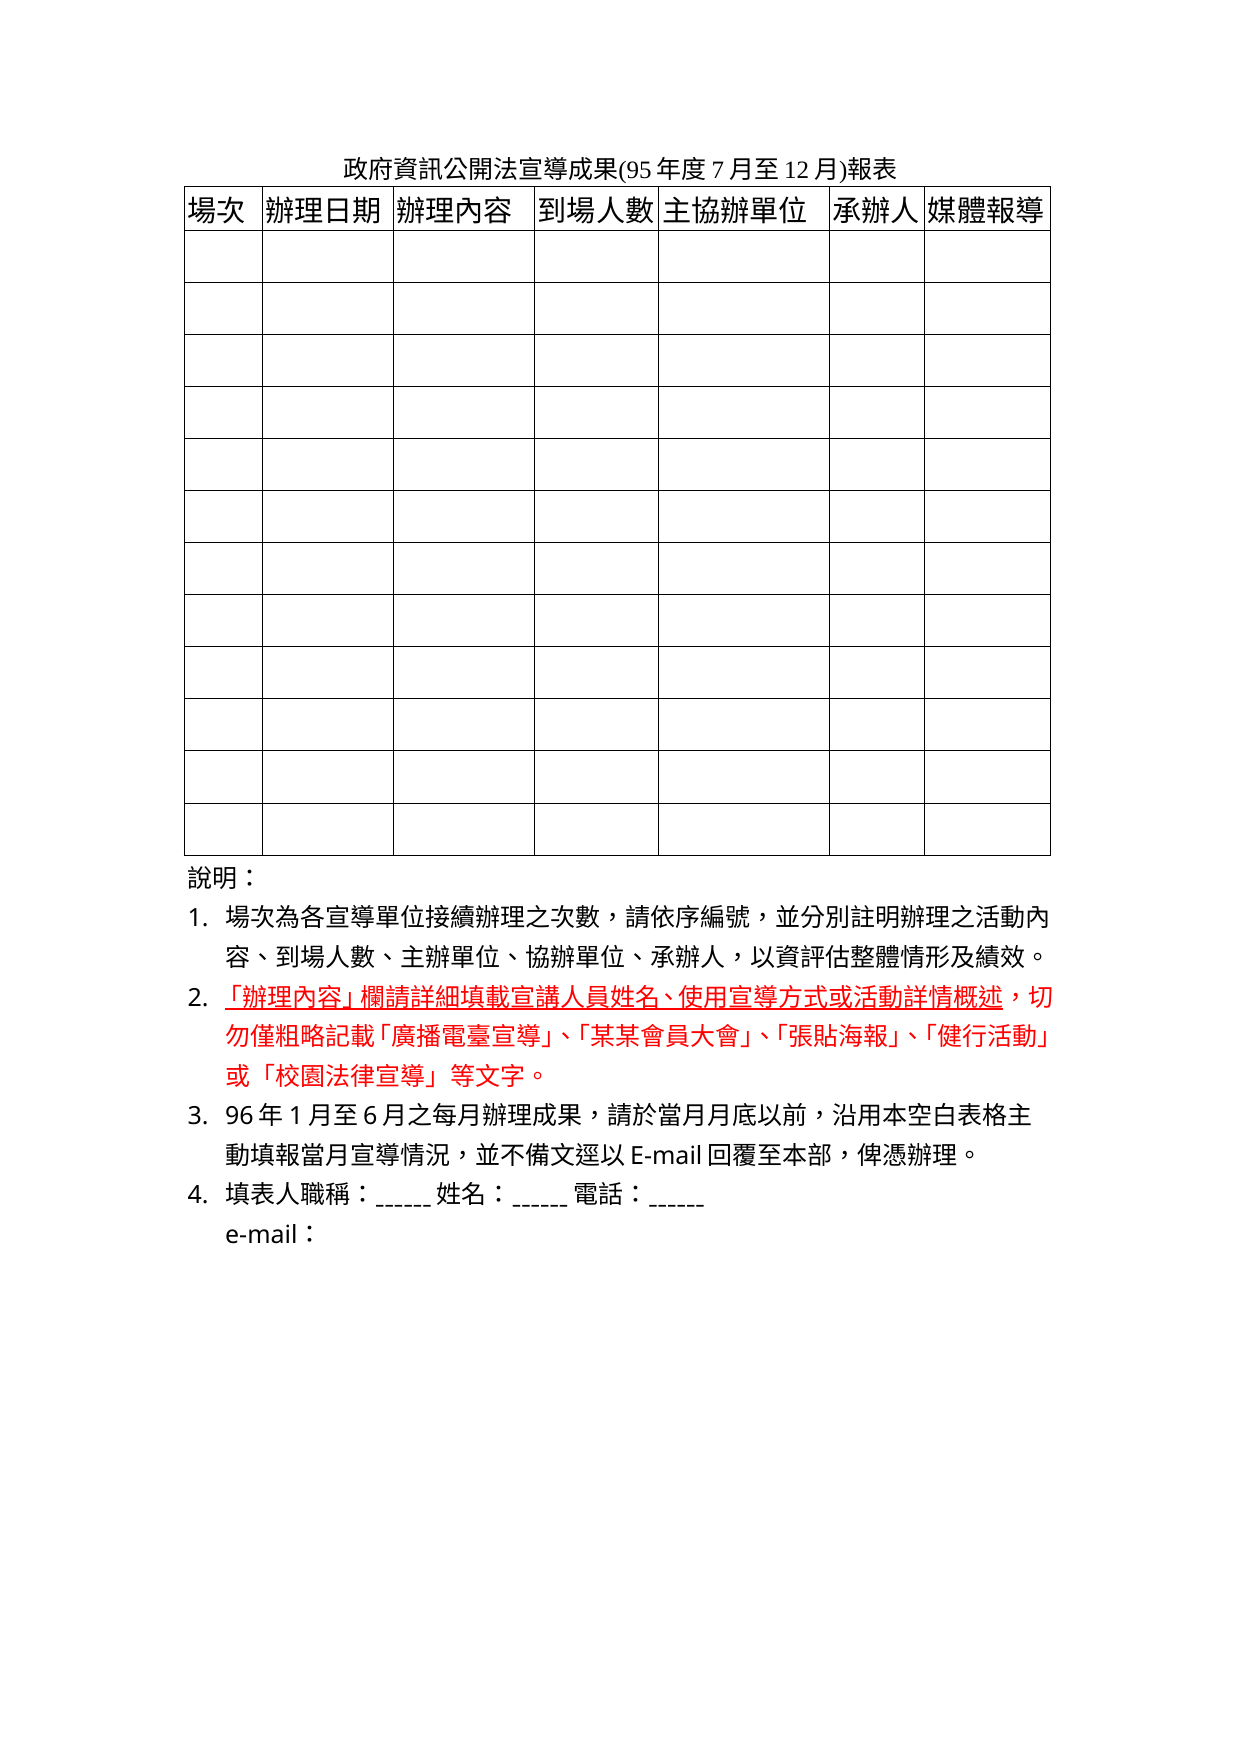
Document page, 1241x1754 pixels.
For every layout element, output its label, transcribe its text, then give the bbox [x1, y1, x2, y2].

table_cell [535, 283, 658, 334]
table_cell [535, 804, 658, 854]
table_cell [185, 647, 262, 698]
table_cell [659, 231, 829, 282]
table_cell [185, 283, 262, 334]
table_cell [830, 491, 924, 542]
table_cell [394, 335, 534, 386]
table_cell [263, 543, 393, 594]
table_cell [535, 595, 658, 646]
table_header 辦理內容 [394, 187, 534, 229]
table_cell [394, 543, 534, 594]
list 場次為各宣導單位接續辦理之次數，請依序編號，並分別註明辦理之活動內容、到場人數、主辦單位、協辦單位、承辦人，以資評估整體情形及績效。 [187, 895, 1053, 974]
table_cell [263, 439, 393, 490]
table_cell [394, 491, 534, 542]
table_cell [535, 335, 658, 386]
table_cell [925, 231, 1050, 282]
table_cell [659, 387, 829, 438]
table_cell [659, 335, 829, 386]
table_cell [659, 647, 829, 698]
table_cell [394, 231, 534, 282]
table_cell [925, 647, 1050, 698]
list 填表人職稱：ˍˍˍˍˍˍ姓名：ˍˍˍˍˍˍ電話：ˍˍˍˍˍˍ e-mail： [187, 1172, 1053, 1251]
table_cell [535, 699, 658, 750]
table_cell [394, 387, 534, 438]
table_cell [830, 335, 924, 386]
table_cell [263, 699, 393, 750]
table_cell [263, 647, 393, 698]
table_cell [185, 439, 262, 490]
table_cell [659, 595, 829, 646]
table_cell [659, 439, 829, 490]
table_cell [659, 283, 829, 334]
table_cell [925, 595, 1050, 646]
table_cell [830, 751, 924, 802]
table_cell [394, 283, 534, 334]
table_cell [535, 231, 658, 282]
table_cell [830, 439, 924, 490]
table_cell [263, 804, 393, 854]
table_cell [394, 804, 534, 854]
table_cell [185, 543, 262, 594]
table_cell [185, 751, 262, 802]
text 政府資訊公開法宣導成果(95年度7月至12月)報表 [187, 150, 1053, 186]
table_cell [830, 699, 924, 750]
table_cell [263, 491, 393, 542]
table_cell [830, 543, 924, 594]
table_cell [185, 804, 262, 854]
table_cell [925, 439, 1050, 490]
list 96年1月至6月之每月辦理成果，請於當月月底以前，沿用本空白表格主動填報當月宣導情況，並不備文逕以E-mail回覆至本部，俾憑辦理。 [187, 1093, 1053, 1172]
table_cell [925, 804, 1050, 854]
table_cell [263, 231, 393, 282]
table_cell [394, 439, 534, 490]
table_cell [394, 699, 534, 750]
table_cell [659, 699, 829, 750]
table_cell [830, 595, 924, 646]
table_cell [185, 231, 262, 282]
table_cell [659, 751, 829, 802]
table_cell [925, 491, 1050, 542]
table_cell [185, 491, 262, 542]
table_cell [830, 804, 924, 854]
table_cell [535, 647, 658, 698]
table_header 主協辦單位 [659, 187, 829, 229]
table_cell [925, 387, 1050, 438]
table_cell [535, 491, 658, 542]
table_cell [394, 647, 534, 698]
table_cell [659, 491, 829, 542]
table_header 場次 [185, 187, 262, 229]
table_cell [263, 335, 393, 386]
table_cell [535, 439, 658, 490]
table_cell [185, 387, 262, 438]
table_cell [185, 699, 262, 750]
table_cell [185, 595, 262, 646]
table_cell [535, 751, 658, 802]
table_cell [830, 387, 924, 438]
table_cell [535, 543, 658, 594]
table_cell [925, 699, 1050, 750]
table_cell [263, 283, 393, 334]
table_cell [659, 804, 829, 854]
table_cell [394, 595, 534, 646]
table_cell [394, 751, 534, 802]
table_cell [263, 595, 393, 646]
table_cell [263, 387, 393, 438]
table_cell [830, 283, 924, 334]
table_header 辦理日期 [263, 187, 393, 229]
table_cell [263, 751, 393, 802]
table_header 承辦人 [830, 187, 924, 229]
table_cell [925, 283, 1050, 334]
table_cell [925, 335, 1050, 386]
table_header 媒體報導 [925, 187, 1050, 229]
table_cell [185, 335, 262, 386]
table_cell [659, 543, 829, 594]
list 「辦理內容」欄請詳細填載宣講人員姓名、使用宣導方式或活動詳情概述，切勿僅粗略記載「廣播電臺宣導」、「某某會員大會」、「張貼海報」、「健行活動」或「校園法律宣導」等文字。 [187, 974, 1053, 1093]
text 說明： [187, 856, 1053, 895]
table_cell [830, 231, 924, 282]
table_header 到場人數 [535, 187, 658, 229]
table_cell [830, 647, 924, 698]
table_cell [925, 543, 1050, 594]
table_cell [925, 751, 1050, 802]
table_cell [535, 387, 658, 438]
